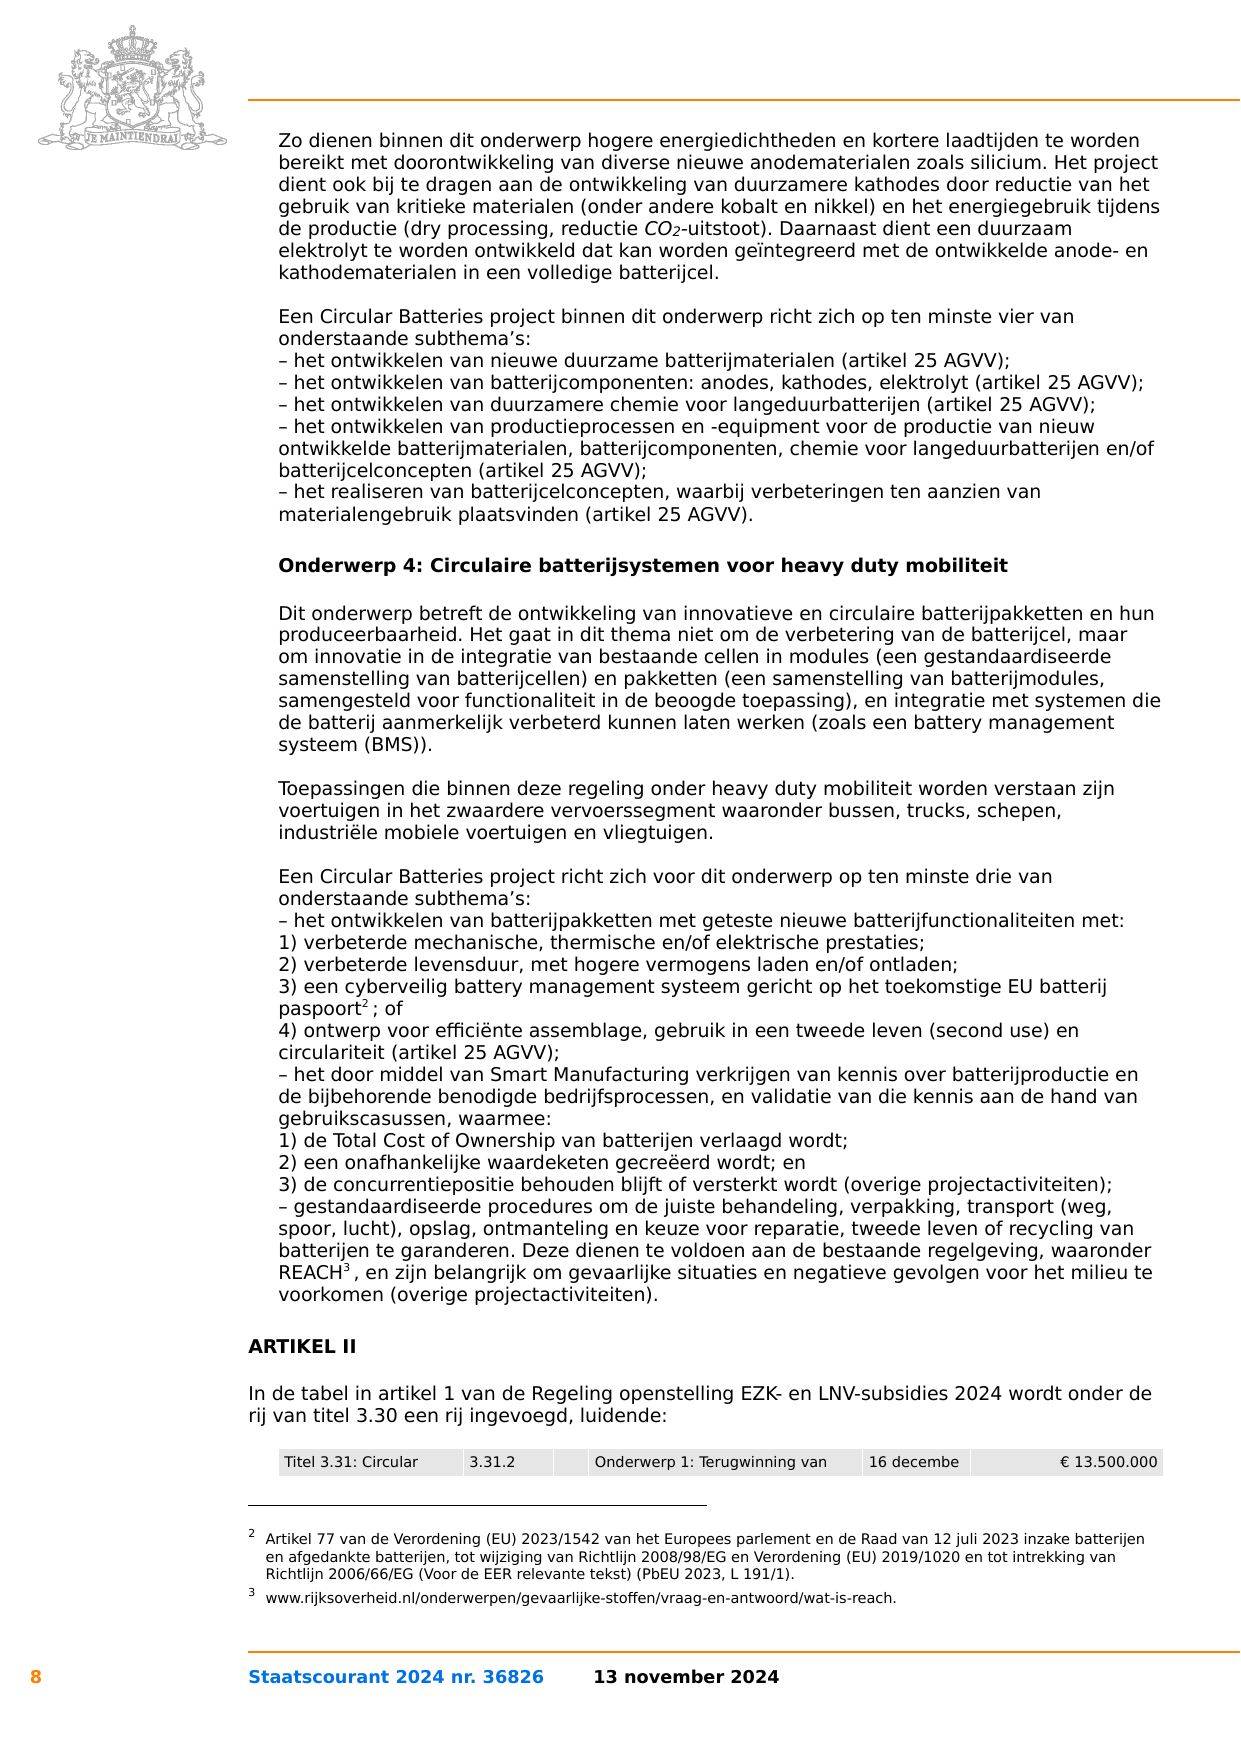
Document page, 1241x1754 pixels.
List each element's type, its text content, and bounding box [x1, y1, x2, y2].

table_header [554, 1449, 588, 1476]
text – gestandaardiseerde procedures om de juiste behandeling, verpakking, transport (weg, spoor, lucht), opslag, ontmanteling en keuze voor reparatie, tweede leven of recycling van batterijen te garanderen. Deze dienen te voldoen aan de bestaande regelgeving, waaronder REACH, en zijn belangrijk om gevaarlijke situaties en negatieve gevolgen voor het milieu te voorkomen (overige projectactiviteiten). [278, 1196, 1163, 1306]
text – het ontwikkelen van nieuwe duurzame batterijmaterialen (artikel 25 AGVV); [278, 349, 1163, 372]
table_header Onderwerp 1: Terugwinning van [589, 1449, 862, 1476]
text www.rijksoverheid.nl/onderwerpen/gevaarlijke-stoffen/vraag-en-antwoord/wat-is-reach. [248, 1586, 1163, 1608]
text Zo dienen binnen dit onderwerp hogere energiedichtheden en kortere laadtijden te worden bereikt met doorontwikkeling van diverse nieuwe anodematerialen zoals silicium. Het project dient ook bij te dragen aan de ontwikkeling van duurzamere kathodes door reductie van het gebruik van kritieke materialen (onder andere kobalt en nikkel) en het energiegebruik tijdens de productie (dry processing, reductie CO2-uitstoot). Daarnaast dient een duurzaam elektrolyt te worden ontwikkeld dat kan worden geïntegreerd met de ontwikkelde anode- en kathodematerialen in een volledige batterijcel. [278, 130, 1163, 284]
text 2) verbeterde levensduur, met hogere vermogens laden en/of ontladen; [278, 954, 1163, 976]
text 2) een onafhankelijke waardeketen gecreëerd wordt; en [278, 1152, 1163, 1174]
text – het ontwikkelen van batterijcomponenten: anodes, kathodes, elektrolyt (artikel 25 AGVV); [278, 372, 1163, 393]
text 3) de concurrentiepositie behouden blijft of versterkt wordt (overige projectactiviteiten); [278, 1174, 1163, 1196]
text – het door middel van Smart Manufacturing verkrijgen van kennis over batterijproductie en de bijbehorende benodigde bedrijfsprocessen, en validatie van die kennis aan de hand van gebruikscasussen, waarmee: [278, 1064, 1163, 1130]
subtitle ARTIKEL II [248, 1336, 1163, 1357]
table_header 16 decembe [863, 1449, 970, 1476]
text Dit onderwerp betreft de ontwikkeling van innovatieve en circulaire batterijpakketten en hun produceerbaarheid. Het gaat in dit thema niet om de verbetering van de batterijcel, maar om innovatie in de integratie van bestaande cellen in modules (een gestandaardiseerde samenstelling van batterijcellen) en pakketten (een samenstelling van batterijmodules, samengesteld voor functionaliteit in de beoogde toepassing), en integratie met systemen die de batterij aanmerkelijk verbeterd kunnen laten werken (zoals een battery management systeem (BMS)). [278, 602, 1163, 756]
table_header € 13.500.000 [971, 1449, 1163, 1476]
picture [38, 25, 227, 150]
text – het ontwikkelen van productieprocessen en -equipment voor de productie van nieuw ontwikkelde batterijmaterialen, batterijcomponenten, chemie voor langeduurbatterijen en/of batterijcelconcepten (artikel 25 AGVV); [278, 416, 1163, 481]
text – het realiseren van batterijcelconcepten, waarbij verbeteringen ten aanzien van materialengebruik plaatsvinden (artikel 25 AGVV). [278, 481, 1163, 525]
text – het ontwikkelen van batterijpakketten met geteste nieuwe batterijfunctionaliteiten met: [278, 910, 1163, 932]
text Een Circular Batteries project binnen dit onderwerp richt zich op ten minste vier van onderstaande subthema’s: [278, 306, 1163, 349]
text Artikel 77 van de Verordening (EU) 2023/1542 van het Europees parlement en de Raad van 12 juli 2023 inzake batterijen en afgedankte batterijen, tot wijziging van Richtlijn 2008/98/EG en Verordening (EU) 2019/1020 en tot intrekking van Richtlijn 2006/66/EG (Voor de EER relevante tekst) (PbEU 2023, L 191/1). [248, 1527, 1163, 1583]
text In de tabel in artikel 1 van de Regeling openstelling EZK- en LNV-subsidies 2024 wordt onder de rij van titel 3.30 een rij ingevoegd, luidende: [248, 1382, 1163, 1426]
table_header 3.31.2 [464, 1449, 553, 1476]
text 4) ontwerp voor efficiënte assemblage, gebruik in een tweede leven (second use) en circulariteit (artikel 25 AGVV); [278, 1020, 1163, 1064]
table_header Titel 3.31: Circular [279, 1449, 463, 1476]
text – het ontwikkelen van duurzamere chemie voor langeduurbatterijen (artikel 25 AGVV); [278, 393, 1163, 416]
text 3) een cyberveilig battery management systeem gericht op het toekomstige EU batterij paspoort; of [278, 976, 1163, 1020]
text 1) de Total Cost of Ownership van batterijen verlaagd wordt; [278, 1130, 1163, 1152]
text Een Circular Batteries project richt zich voor dit onderwerp op ten minste drie van onderstaande subthema’s: [278, 866, 1163, 910]
text Toepassingen die binnen deze regeling onder heavy duty mobiliteit worden verstaan zijn voertuigen in het zwaardere vervoerssegment waaronder bussen, trucks, schepen, industriële mobiele voertuigen en vliegtuigen. [278, 778, 1163, 844]
subtitle Onderwerp 4: Circulaire batterijsystemen voor heavy duty mobiliteit [278, 555, 1163, 577]
text 1) verbeterde mechanische, thermische en/of elektrische prestaties; [278, 932, 1163, 954]
